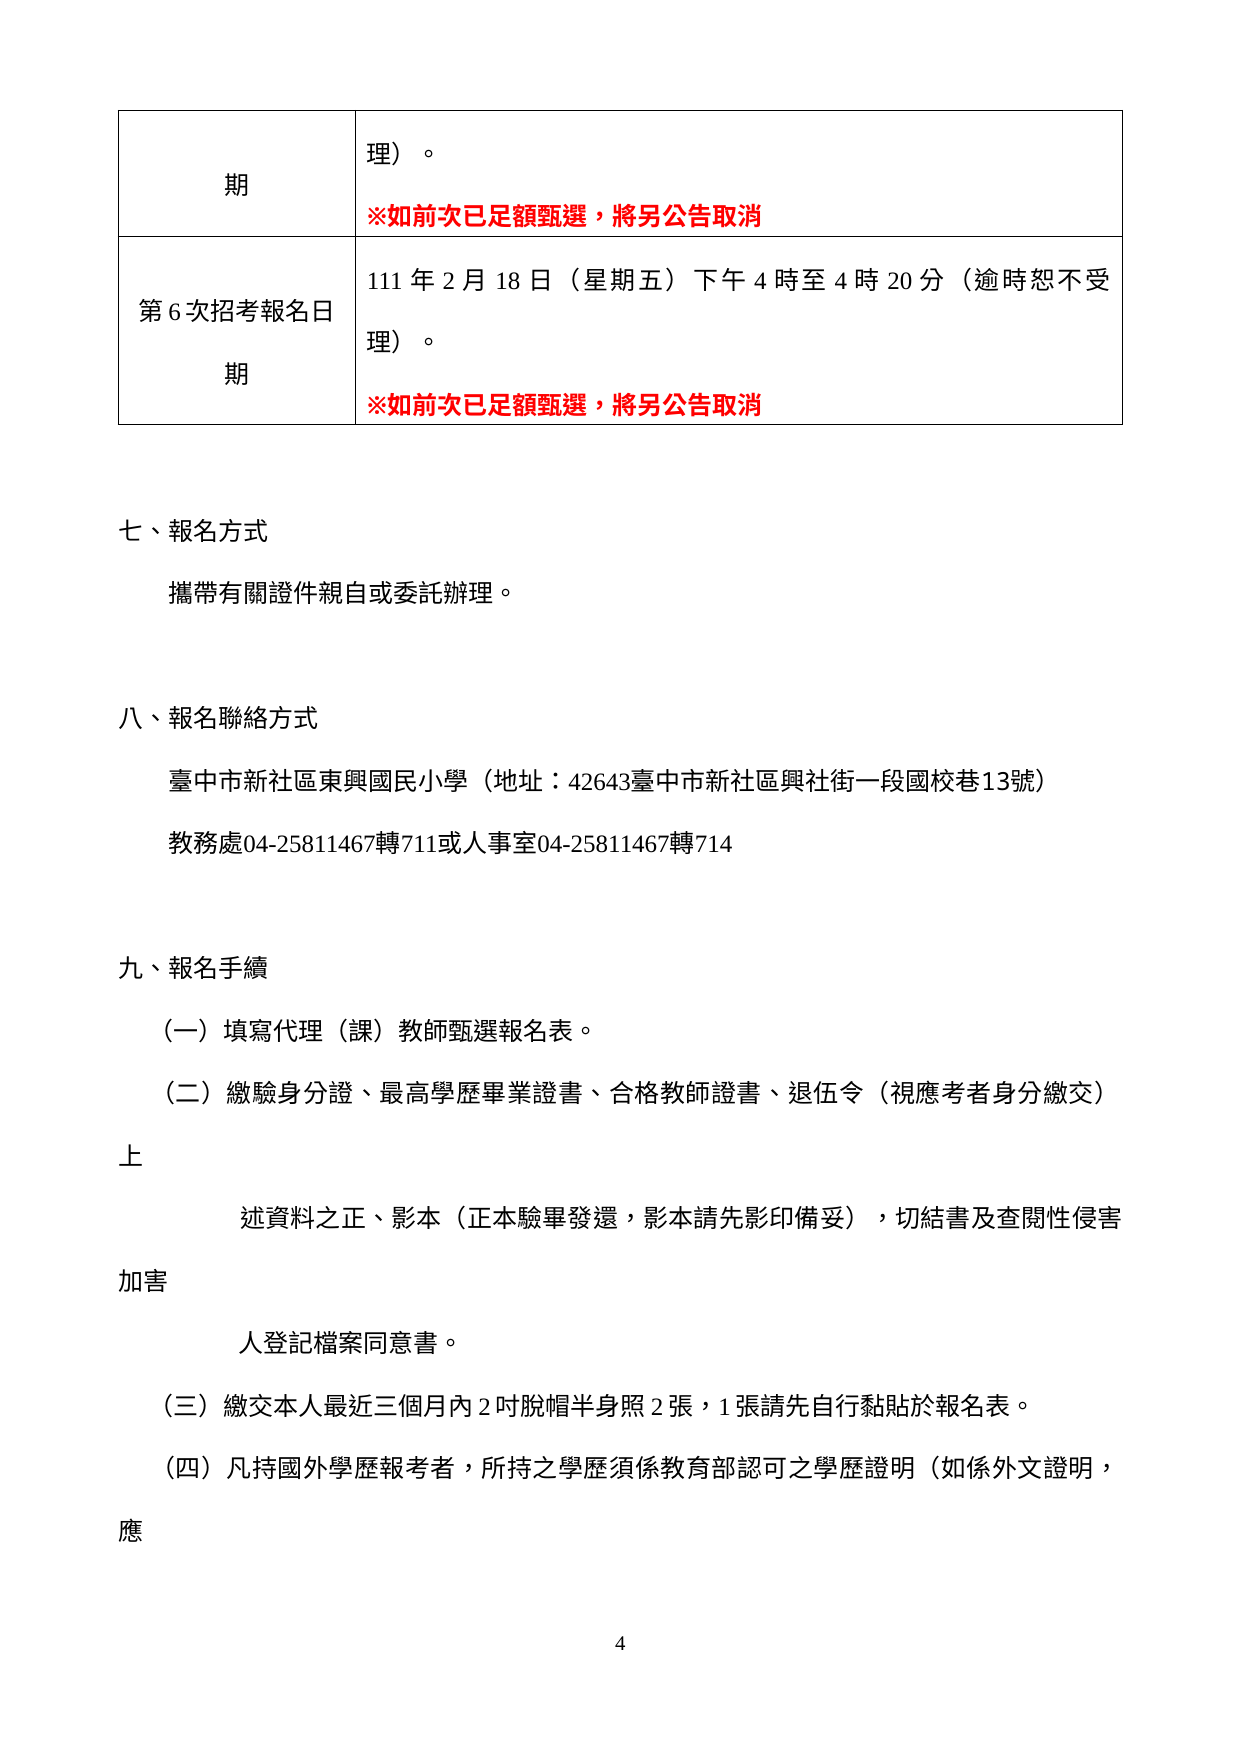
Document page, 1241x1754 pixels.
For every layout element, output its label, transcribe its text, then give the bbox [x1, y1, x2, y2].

table_cell 期 [119, 111, 355, 236]
text （一）填寫代理（課）教師甄選報名表。 [118, 988, 1122, 1050]
text 教務處04-25811467轉711或人事室04-25811467轉714 [168, 800, 1122, 863]
text 攜帶有關證件親自或委託辦理。 [118, 550, 1122, 613]
text 人登記檔案同意書。 [118, 1300, 1122, 1363]
text 臺中市新社區東興國民小學（地址：42643臺中市新社區興社街一段國校巷13號） [168, 738, 1122, 800]
text （三）繳交本人最近三個月內2吋脫帽半身照2張，1張請先自行黏貼於報名表。 [118, 1363, 1122, 1425]
text （四）凡持國外學歷報考者，所持之學歷須係教育部認可之學歷證明（如係外文證明，應 [118, 1425, 1122, 1550]
text （二）繳驗身分證、最高學歷畢業證書、合格教師證書、退伍令（視應考者身分繳交）上 [118, 1050, 1122, 1175]
text 述資料之正、影本（正本驗畢發還，影本請先影印備妥），切結書及查閱性侵害加害 [118, 1175, 1122, 1300]
text 九、報名手續 [118, 925, 1122, 988]
text 七、報名方式 [118, 488, 1122, 550]
table_cell 第6次招考報名日期 [119, 237, 355, 424]
text 八、報名聯絡方式 [118, 675, 1122, 738]
table_cell 111年2月18日（星期五）下午4時至4時20分（逾時恕不受理）。 ※如前次已足額甄選，將另公告取消 [356, 237, 1122, 424]
table_cell 理）。 ※如前次已足額甄選，將另公告取消 [356, 111, 1122, 236]
